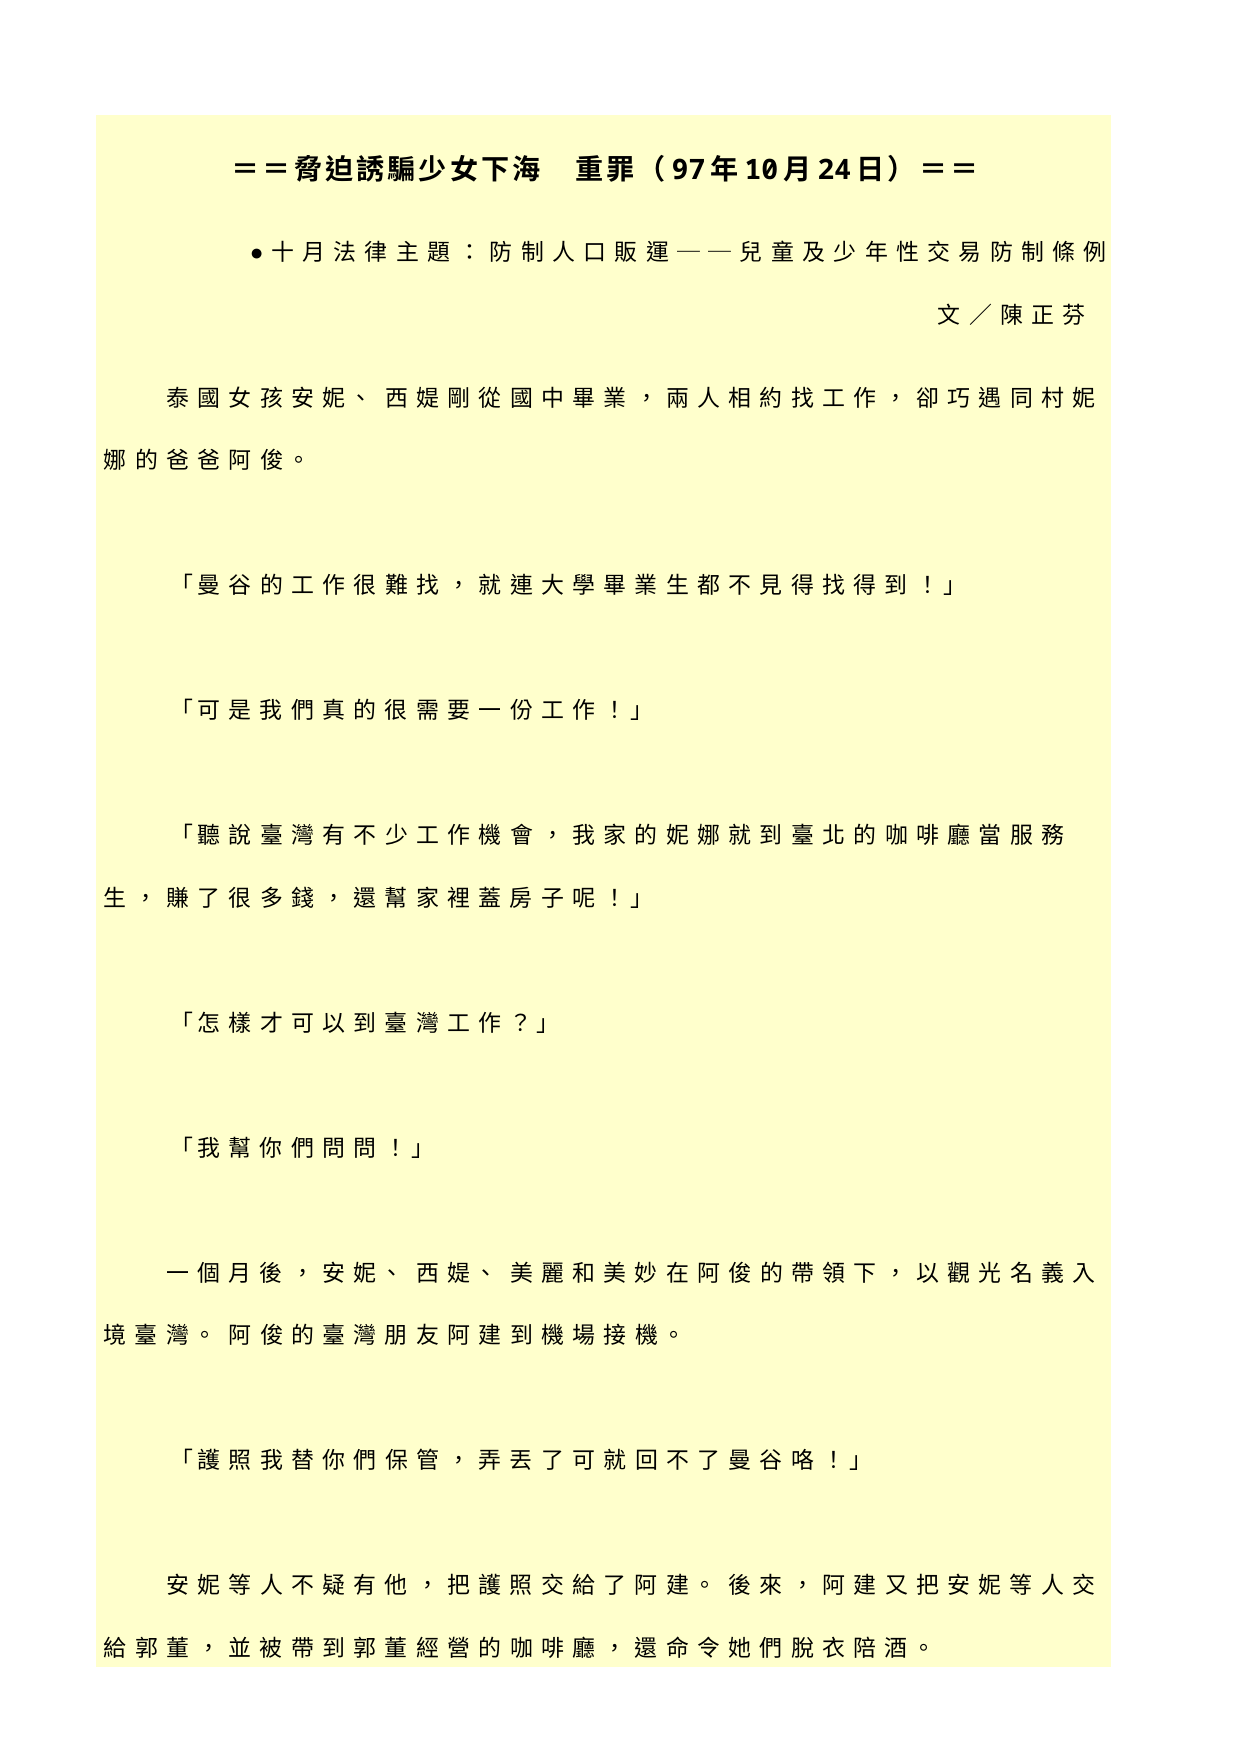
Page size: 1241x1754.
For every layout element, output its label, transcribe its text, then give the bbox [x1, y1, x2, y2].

table_header ＝＝脅迫誘騙少女下海 重罪（97年10月24日）＝＝ ●十月法律主題：防制人口販運──兒童及少年性交易防制條例 文／陳正芬 泰國女孩安妮、西媞剛從國中畢業，兩人相約找工作，卻巧遇同村妮娜的爸爸阿俊。 「曼谷的工作很難找，就連大學畢業生都不見得找得到！」 「可是我們真的很需要一份工作！」 「聽說臺灣有不少工作機會，我家的妮娜就到臺北的咖啡廳當服務生，賺了很多錢，還幫家裡蓋房子呢！」 「怎樣才可以到臺灣工作？」 「我幫你們問問！」 一個月後，安妮、西媞、美麗和美妙在阿俊的帶領下，以觀光名義入境臺灣。阿俊的臺灣朋友阿建到機場接機。 「護照我替你們保管，弄丟了可就回不了曼谷咯！」 安妮等人不疑有他，把護照交給了阿建。後來，阿建又把安妮等人交給郭董，並被帶到郭董經營的咖啡廳，還命令她們脫衣陪酒。 [96, 115, 1111, 1667]
table_header [1111, 115, 1123, 1667]
